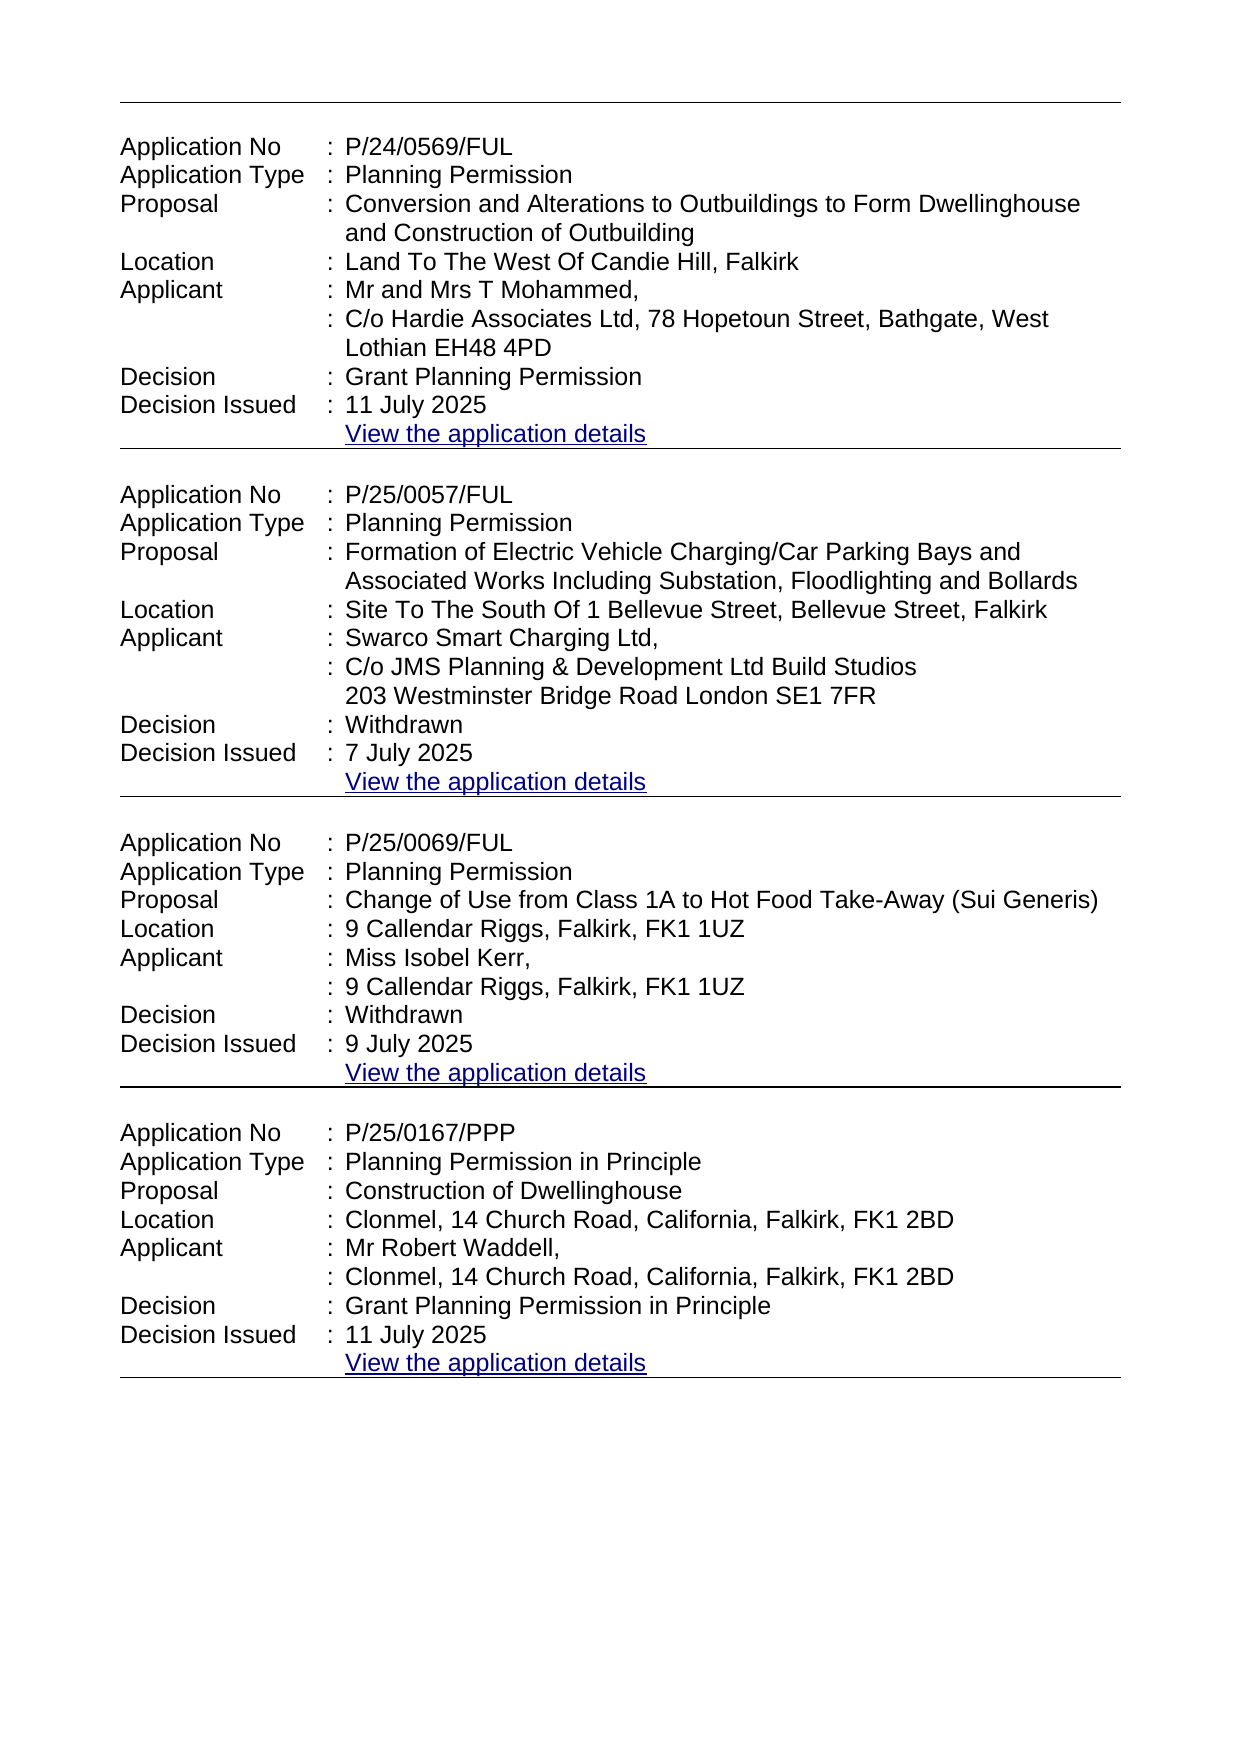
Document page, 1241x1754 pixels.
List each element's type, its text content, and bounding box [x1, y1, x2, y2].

text Application No : P/25/0069/FUL [120, 828, 1121, 856]
text Applicant : Mr and Mrs T Mohammed, [120, 275, 1121, 304]
text Proposal : Change of Use from Class 1A to Hot Food Take-Away (Sui Generis) [120, 885, 1121, 914]
text Decision : Withdrawn [120, 1000, 1121, 1029]
text : C/o JMS Planning & Development Ltd Build Studios [120, 652, 1121, 681]
text View the application details [120, 1348, 1121, 1377]
text Decision Issued : 11 July 2025 [120, 390, 1121, 419]
text Applicant : Swarco Smart Charging Ltd, [120, 623, 1121, 652]
text : 9 Callendar Riggs, Falkirk, FK1 1UZ [120, 971, 1121, 1000]
text Decision Issued : 9 July 2025 [120, 1029, 1121, 1058]
text View the application details [120, 767, 1121, 796]
text Application Type : Planning Permission in Principle [120, 1147, 1121, 1176]
text Location : Clonmel, 14 Church Road, California, Falkirk, FK1 2BD [120, 1204, 1121, 1233]
text Associated Works Including Substation, Floodlighting and Bollards [120, 566, 1121, 594]
text Lothian EH48 4PD [270, 333, 1121, 361]
text Decision : Withdrawn [120, 709, 1121, 738]
text Application No : P/25/0057/FUL [120, 479, 1121, 508]
text Applicant : Mr Robert Waddell, [120, 1233, 1121, 1262]
text Proposal : Construction of Dwellinghouse [120, 1176, 1121, 1204]
text Applicant : Miss Isobel Kerr, [120, 943, 1121, 971]
text : Clonmel, 14 Church Road, California, Falkirk, FK1 2BD [120, 1262, 1121, 1291]
text Proposal : Formation of Electric Vehicle Charging/Car Parking Bays and [120, 537, 1121, 566]
text View the application details [120, 419, 1121, 448]
text Decision Issued : 11 July 2025 [120, 1319, 1121, 1348]
text Application Type : Planning Permission [120, 508, 1121, 537]
text Decision : Grant Planning Permission [120, 361, 1121, 390]
text and Construction of Outbuilding [120, 218, 1121, 246]
text Location : Land To The West Of Candie Hill, Falkirk [120, 246, 1121, 275]
text View the application details [120, 1058, 1121, 1086]
text Location : 9 Callendar Riggs, Falkirk, FK1 1UZ [120, 914, 1121, 943]
text 203 Westminster Bridge Road London SE1 7FR [120, 681, 1121, 709]
text Decision Issued : 7 July 2025 [120, 738, 1121, 767]
text Application Type : Planning Permission [120, 856, 1121, 885]
text : C/o Hardie Associates Ltd, 78 Hopetoun Street, Bathgate, West [270, 304, 1121, 333]
text Application No : P/25/0167/PPP [120, 1118, 1121, 1147]
text Application No : P/24/0569/FUL [120, 131, 1121, 160]
text Proposal : Conversion and Alterations to Outbuildings to Form Dwellinghouse [120, 189, 1121, 218]
text Decision : Grant Planning Permission in Principle [120, 1291, 1121, 1319]
text Application Type : Planning Permission [120, 160, 1121, 189]
text Location : Site To The South Of 1 Bellevue Street, Bellevue Street, Falkirk [120, 594, 1121, 623]
